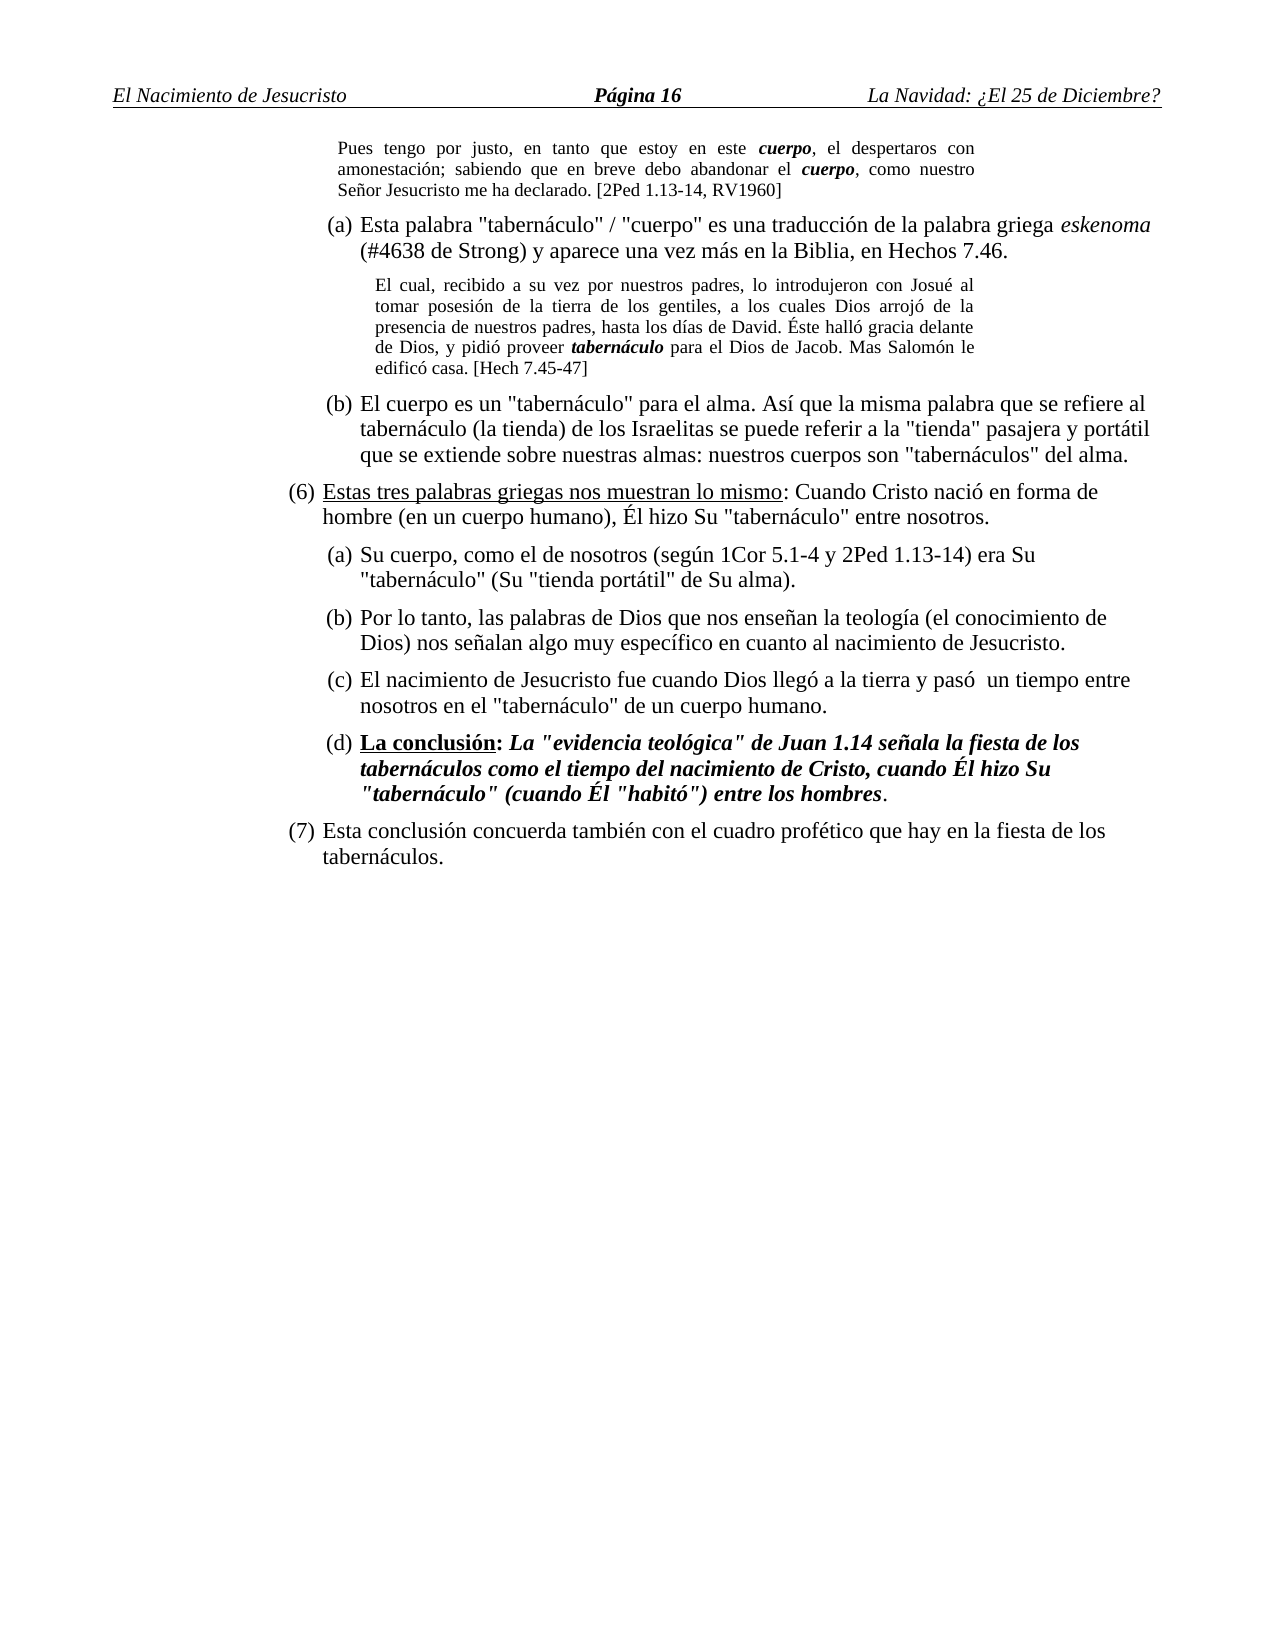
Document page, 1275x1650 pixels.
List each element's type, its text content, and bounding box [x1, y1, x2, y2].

list Esta palabra "tabernáculo" / "cuerpo" es una traducción de la palabra griega eskenoma (#4638 de Strong) y aparece una vez más en la Biblia, en Hechos 7.46. [300, 212, 1162, 263]
list La conclusión: La "evidencia teológica" de Juan 1.14 señala la fiesta de los tabernáculos como el tiempo del nacimiento de Cristo, cuando Él hizo Su "tabernáculo" (cuando Él "habitó") entre los hombres. [300, 730, 1162, 806]
list Estas tres palabras griegas nos muestran lo mismo: Cuando Cristo nació en forma de hombre (en un cuerpo humano), Él hizo Su "tabernáculo" entre nosotros. [262, 479, 1162, 530]
list Su cuerpo, como el de nosotros (según 1Cor 5.1-4 y 2Ped 1.13-14) era Su "tabernáculo" (Su "tienda portátil" de Su alma). [300, 542, 1162, 593]
text El cual, recibido a su vez por nuestros padres, lo introdujeron con Josué al tomar posesión de la tierra de los gentiles, a los cuales Dios arrojó de la presencia de nuestros padres, hasta los días de David. Éste halló gracia delante de Dios, y pidió proveer tabernáculo para el Dios de Jacob. Mas Salomón le edificó casa. [Hech 7.45-47] [375, 275, 975, 379]
list Por lo tanto, las palabras de Dios que nos enseñan la teología (el conocimiento de Dios) nos señalan algo muy específico en cuanto al nacimiento de Jesucristo. [300, 604, 1162, 655]
text Pues tengo por justo, en tanto que estoy en este cuerpo, el despertaros con amonestación; sabiendo que en breve debo abandonar el cuerpo, como nuestro Señor Jesucristo me ha declarado. [2Ped 1.13-14, RV1960] [337, 138, 975, 200]
list Esta conclusión concuerda también con el cuadro profético que hay en la fiesta de los tabernáculos. [262, 818, 1162, 869]
list El nacimiento de Jesucristo fue cuando Dios llegó a la tierra y pasó un tiempo entre nosotros en el "tabernáculo" de un cuerpo humano. [300, 667, 1162, 718]
list El cuerpo es un "tabernáculo" para el alma. Así que la misma palabra que se refiere al tabernáculo (la tienda) de los Israelitas se puede referir a la "tienda" pasajera y portátil que se extiende sobre nuestras almas: nuestros cuerpos son "tabernáculos" del alma. [300, 391, 1162, 467]
